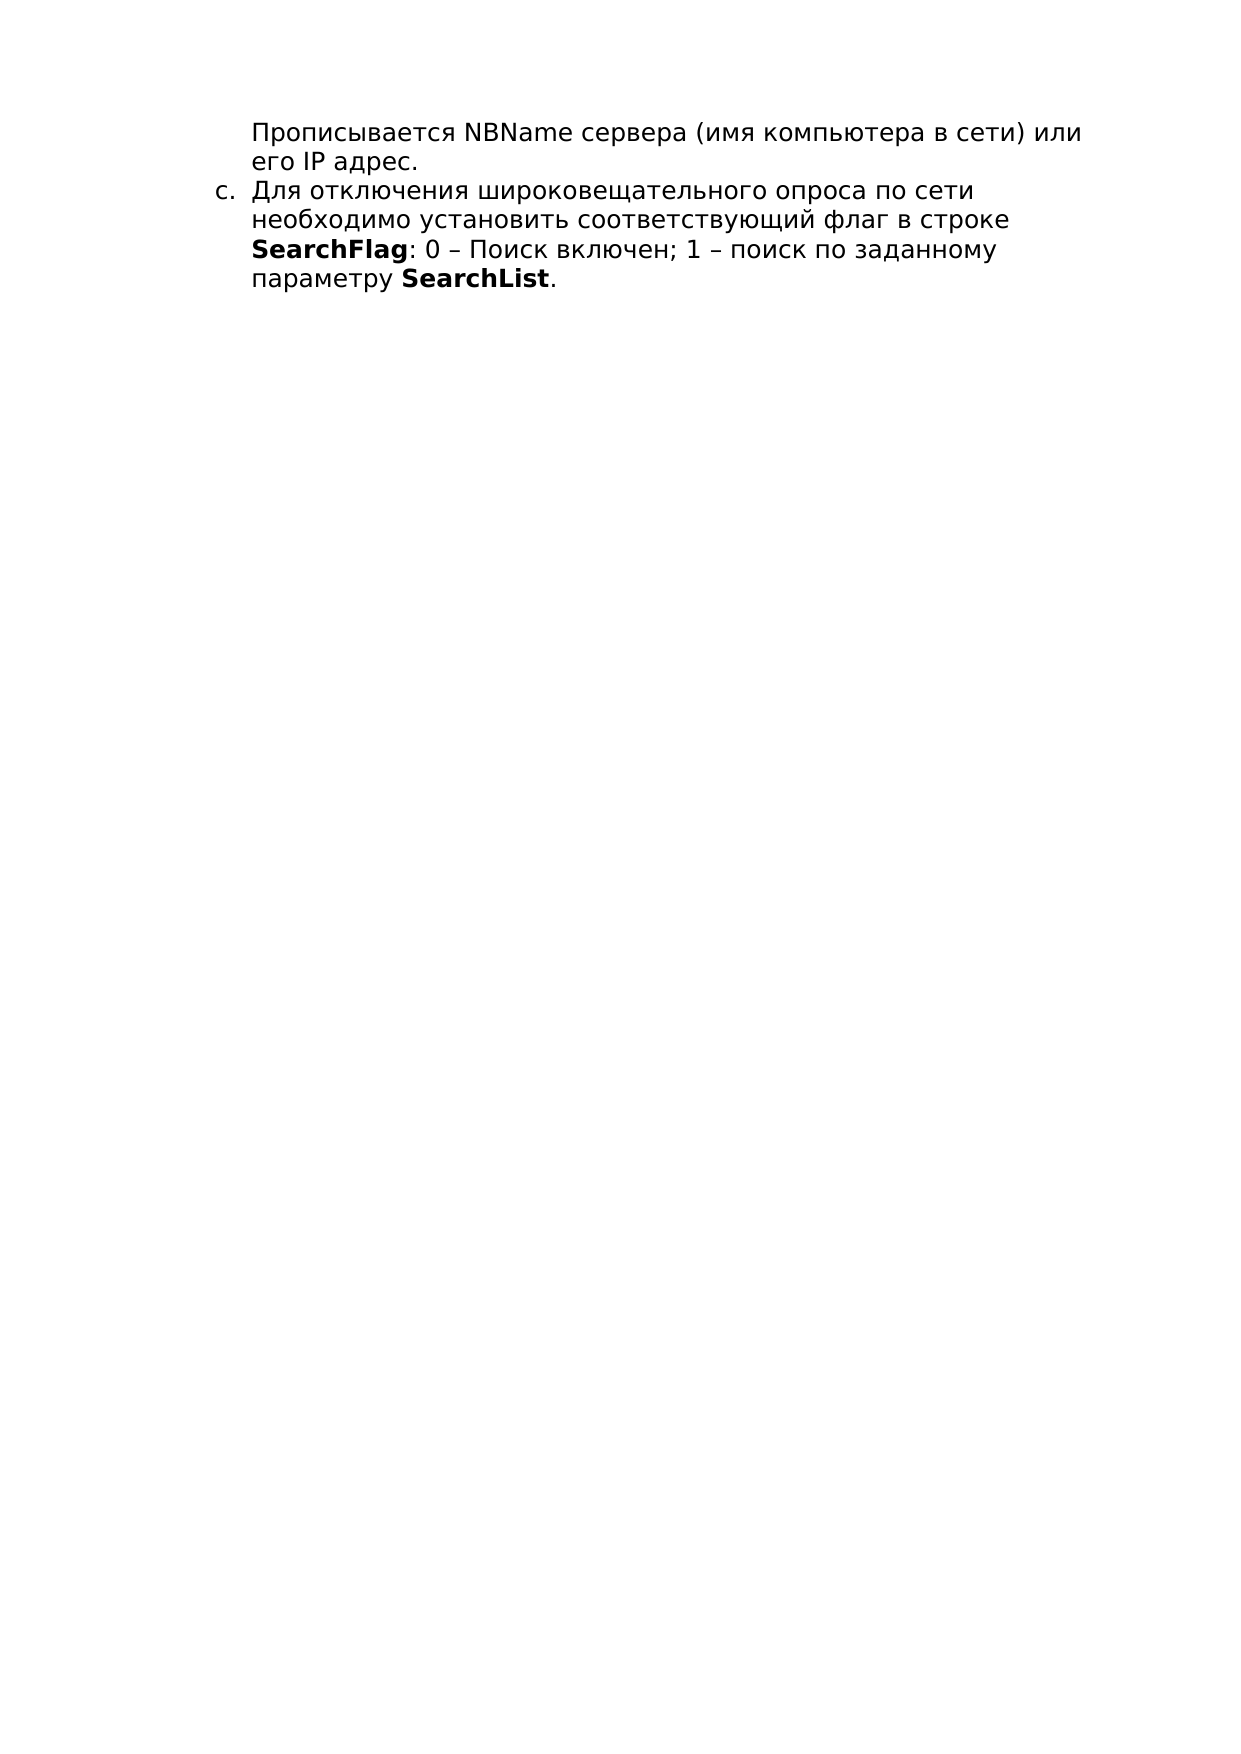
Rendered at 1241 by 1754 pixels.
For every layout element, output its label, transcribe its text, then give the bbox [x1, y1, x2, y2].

list Прописывается NBName сервера (имя компьютера в сети) или его IP адрес. [236, 118, 1122, 176]
list Для отключения широковещательного опроса по сети необходимо установить соответствующий флаг в строке SearchFlag: 0 – Поиск включен; 1 – поиск по заданному параметру SearchList. [236, 176, 1122, 293]
